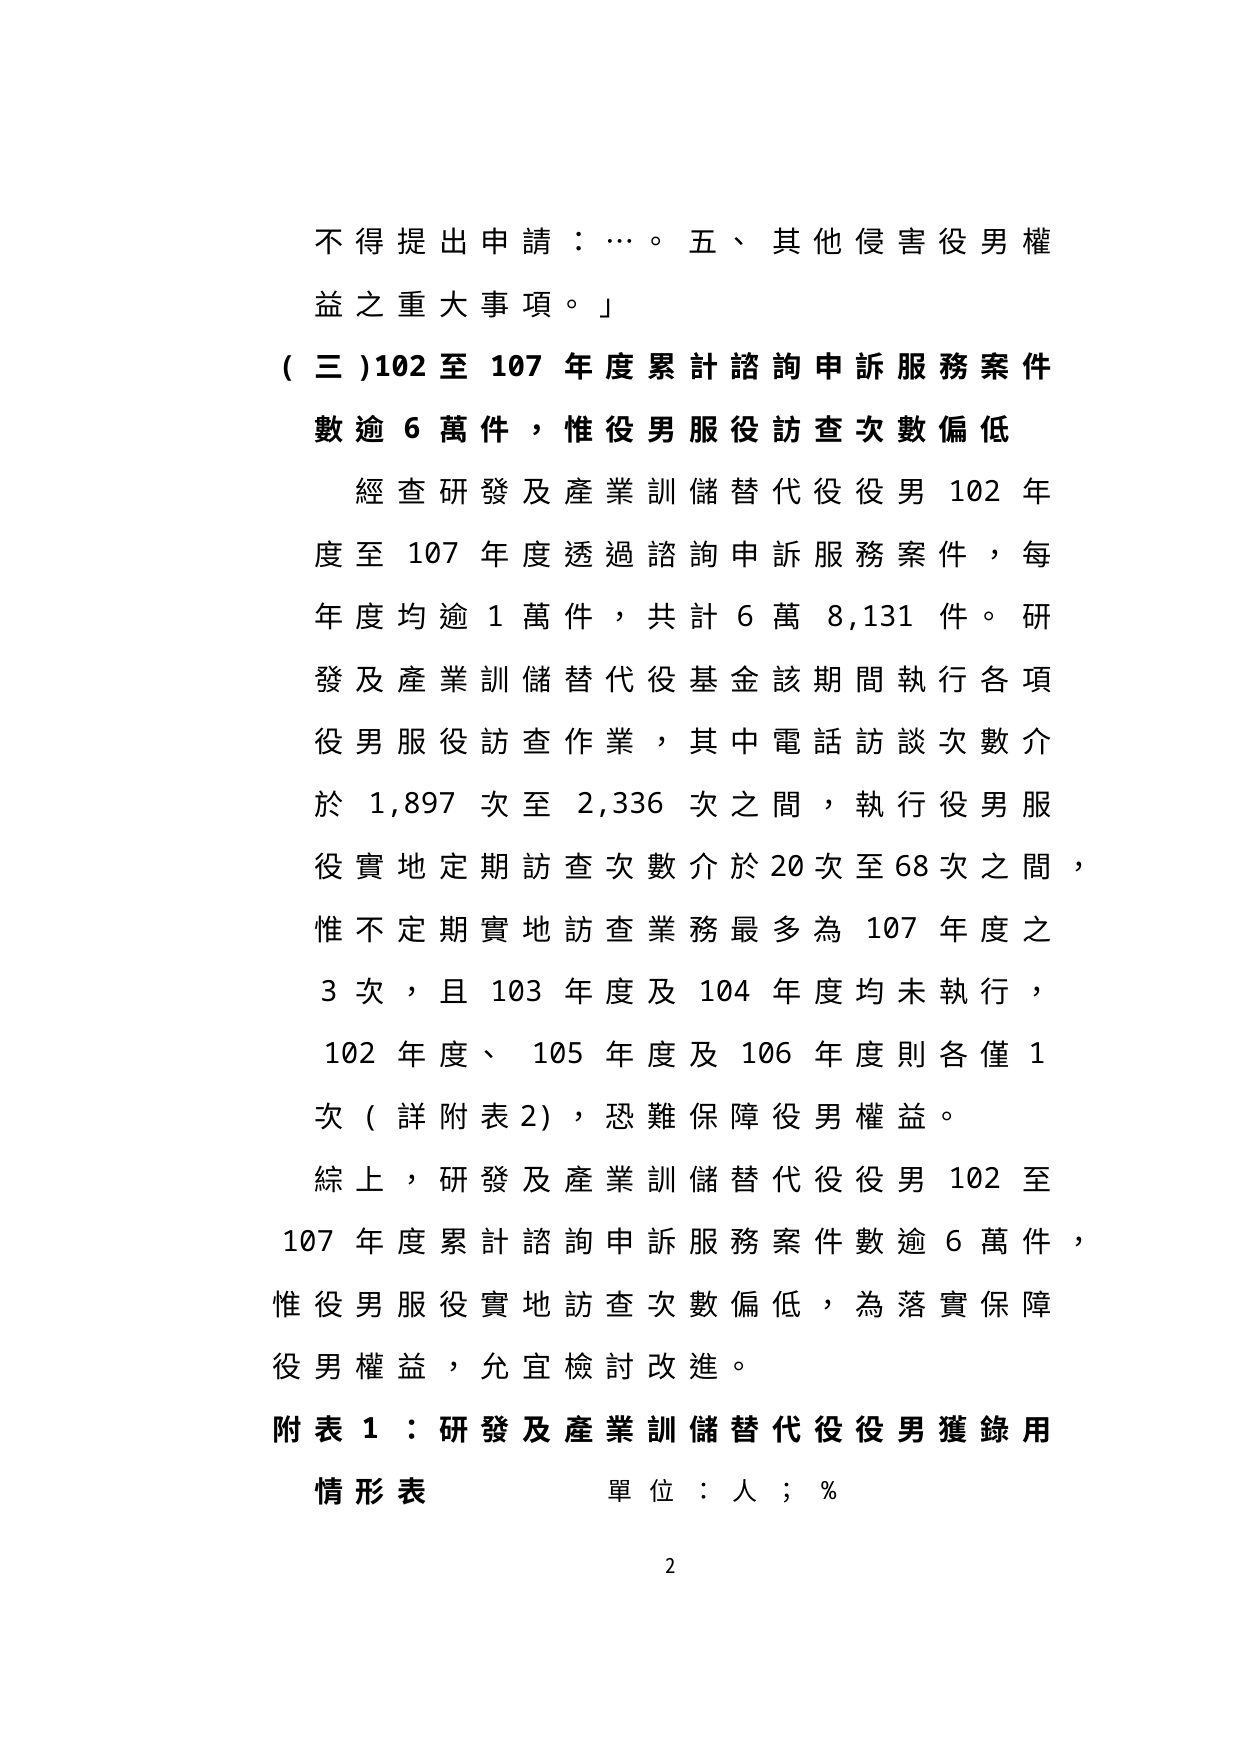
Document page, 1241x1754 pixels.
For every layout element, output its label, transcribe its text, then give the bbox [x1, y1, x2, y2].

text 附表1：研發及產業訓儲替代役役男獲錄用情形表 單位：人；% [239, 1386, 1058, 1511]
text (三)102至107年度累計諮詢申訴服務案件數逾6萬件，惟役男服役訪查次數偏低 [242, 323, 1058, 448]
text 經查研發及產業訓儲替代役役男102年度至107年度透過諮詢申訴服務案件，每年度均逾1萬件，共計6萬8,131件。研發及產業訓儲替代役基金該期間執行各項役男服役訪查作業，其中電話訪談次數介於1,897次至2,336次之間，執行役男服役實地定期訪查次數介於20次至68次之間，惟不定期實地訪查業務最多為107年度之3次，且103年度及104年度均未執行，102年度、105年度及106年度則各僅1次(詳附表2)，恐難保障役男權益。 [271, 448, 1058, 1136]
text 綜上，研發及產業訓儲替代役役男102至107年度累計諮詢申訴服務案件數逾6萬件，惟役男服役實地訪查次數偏低，為落實保障役男權益，允宜檢討改進。 [242, 1136, 1058, 1386]
text 依替代役實施條例第55條之3第1項規定：「主管機關得對用人單位實施督導考核。」及第2項規定「用人單位有下列情形之一者，主管機關應予糾正並限期改善。屆期未改善者，主管機關得廢止其原分配員額、限制其申請之員額或於一定期間內不得提出申請：…。五、其他侵害役男權益之重大事項。」 [271, 198, 1058, 323]
